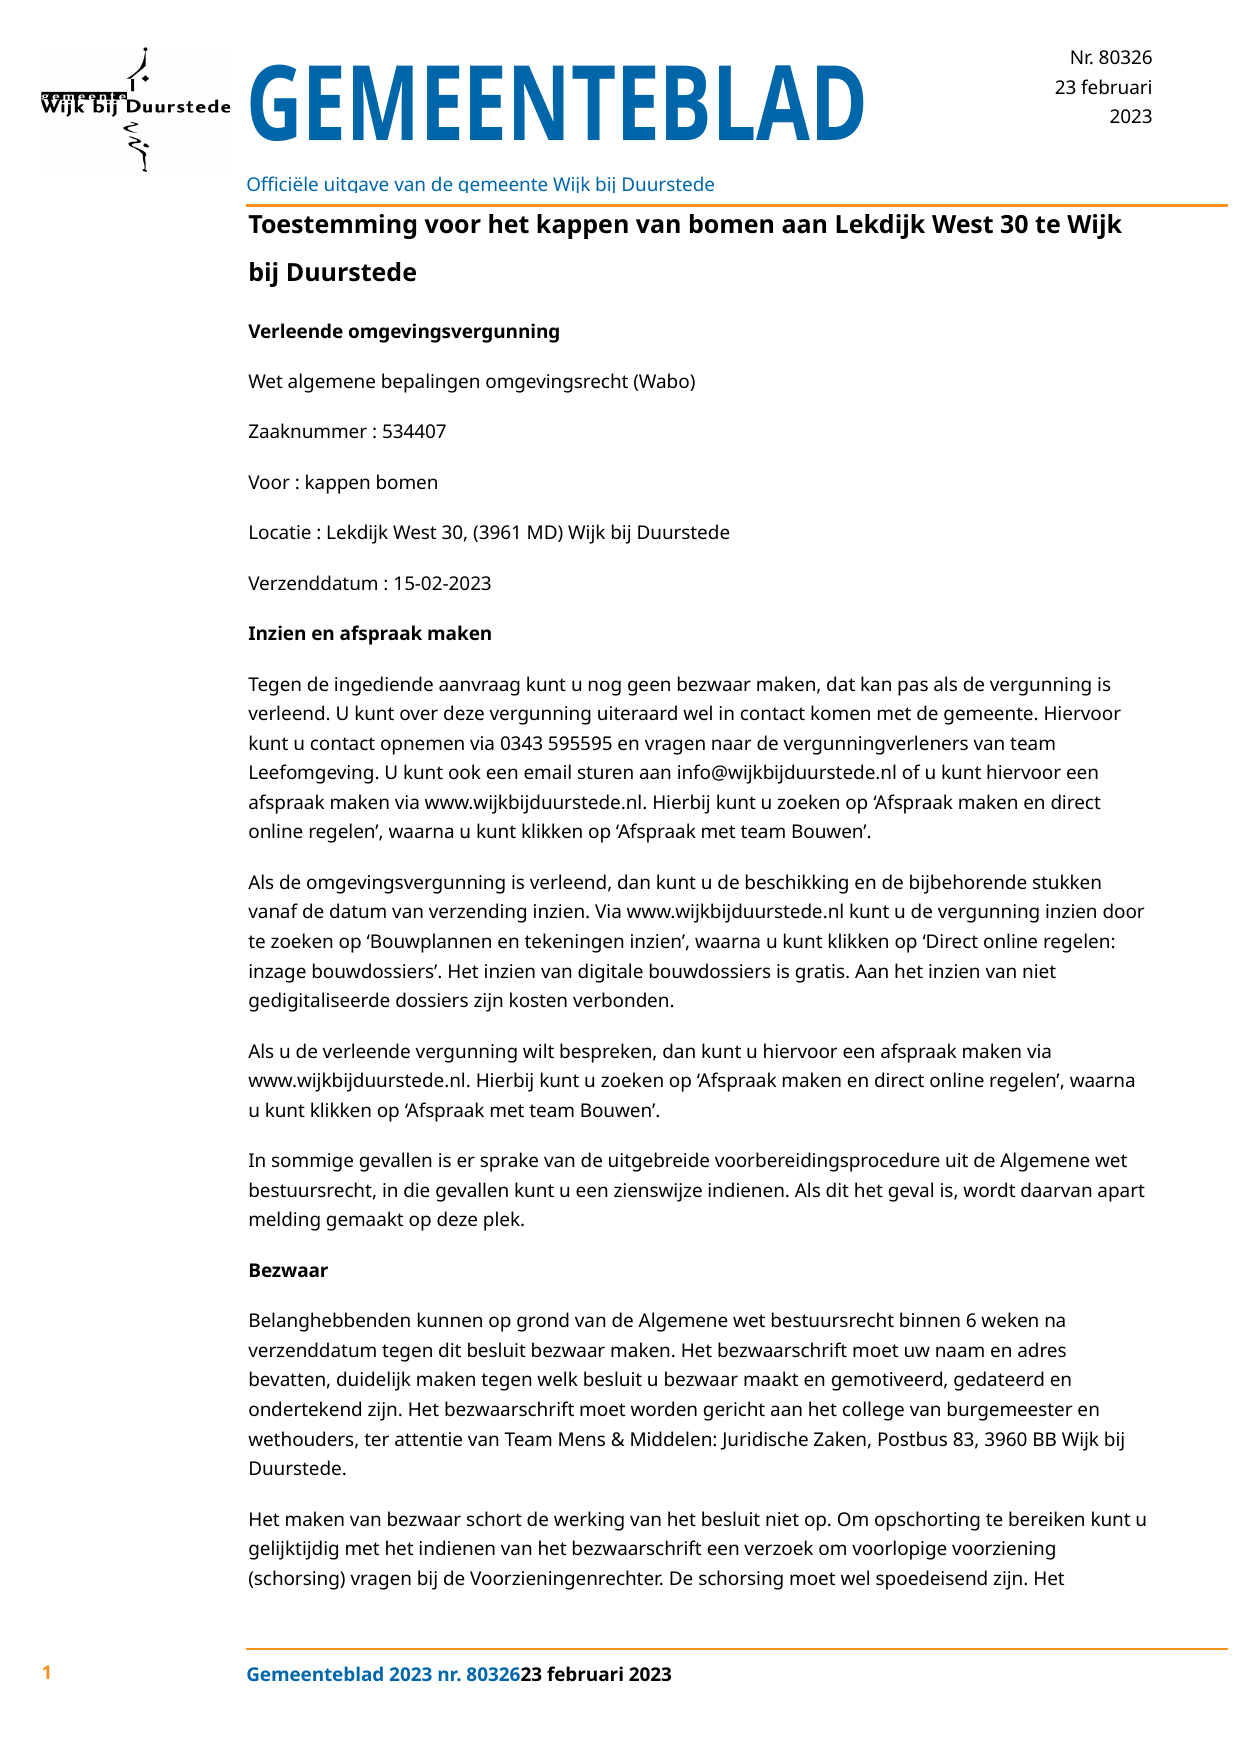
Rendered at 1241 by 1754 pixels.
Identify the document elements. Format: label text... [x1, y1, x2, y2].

text Tegen de ingediende aanvraag kunt u nog geen bezwaar maken, dat kan pas als de vergunning is verleend. U kunt over deze vergunning uiteraard wel in contact komen met de gemeente. Hiervoor kunt u contact opnemen via 0343 595595 en vragen naar de vergunningverleners van team Leefomgeving. U kunt ook een email sturen aan info@wijkbijduurstede.nl of u kunt hiervoor een afspraak maken via www.wijkbijduurstede.nl. Hierbij kunt u zoeken op ‘Afspraak maken en direct online regelen’, waarna u kunt klikken op ‘Afspraak met team Bouwen’. [248, 671, 1152, 844]
text Bezwaar [248, 1257, 1152, 1283]
text Inzien en afspraak maken [248, 620, 1152, 646]
text Locatie : Lekdijk West 30, (3961 MD) Wijk bij Duurstede [248, 519, 1152, 545]
text Voor : kappen bomen [248, 469, 1152, 495]
text In sommige gevallen is er sprake van de uitgebreide voorbereidingsprocedure uit de Algemene wet bestuursrecht, in die gevallen kunt u een zienswijze indienen. Als dit het geval is, wordt daarvan apart melding gemaakt op deze plek. [248, 1147, 1152, 1232]
picture [41, 47, 231, 172]
text Als u de verleende vergunning wilt bespreken, dan kunt u hiervoor een afspraak maken via www.wijkbijduurstede.nl. Hierbij kunt u zoeken op ‘Afspraak maken en direct online regelen’, waarna u kunt klikken op ‘Afspraak met team Bouwen’. [248, 1038, 1152, 1123]
text Verzenddatum : 15-02-2023 [248, 570, 1152, 596]
text Belanghebbenden kunnen op grond van de Algemene wet bestuursrecht binnen 6 weken na verzenddatum tegen dit besluit bezwaar maken. Het bezwaarschrift moet uw naam en adres bevatten, duidelijk maken tegen welk besluit u bezwaar maakt en gemotiveerd, gedateerd en ondertekend zijn. Het bezwaarschrift moet worden gericht aan het college van burgemeester en wethouders, ter attentie van Team Mens & Middelen: Juridische Zaken, Postbus 83, 3960 BB Wijk bij Duurstede. [248, 1307, 1152, 1481]
text Het maken van bezwaar schort de werking van het besluit niet op. Om opschorting te bereiken kunt u gelijktijdig met het indienen van het bezwaarschrift een verzoek om voorlopige voorziening (schorsing) vragen bij de Voorzieningenrechter. De schorsing moet wel spoedeisend zijn. Het [248, 1506, 1152, 1591]
text Toestemming voor het kappen van bomen aan Lekdijk West 30 te Wijk bij Duurstede [248, 207, 1152, 288]
text Wet algemene bepalingen omgevingsrecht (Wabo) [248, 368, 1152, 394]
text Verleende omgevingsvergunning [248, 318, 1152, 344]
text Als de omgevingsvergunning is verleend, dan kunt u de beschikking en de bijbehorende stukken vanaf de datum van verzending inzien. Via www.wijkbijduurstede.nl kunt u de vergunning inzien door te zoeken op ‘Bouwplannen en tekeningen inzien’, waarna u kunt klikken op ‘Direct online regelen: inzage bouwdossiers’. Het inzien van digitale bouwdossiers is gratis. Aan het inzien van niet gedigitaliseerde dossiers zijn kosten verbonden. [248, 869, 1152, 1013]
text Zaaknummer : 534407 [248, 419, 1152, 444]
